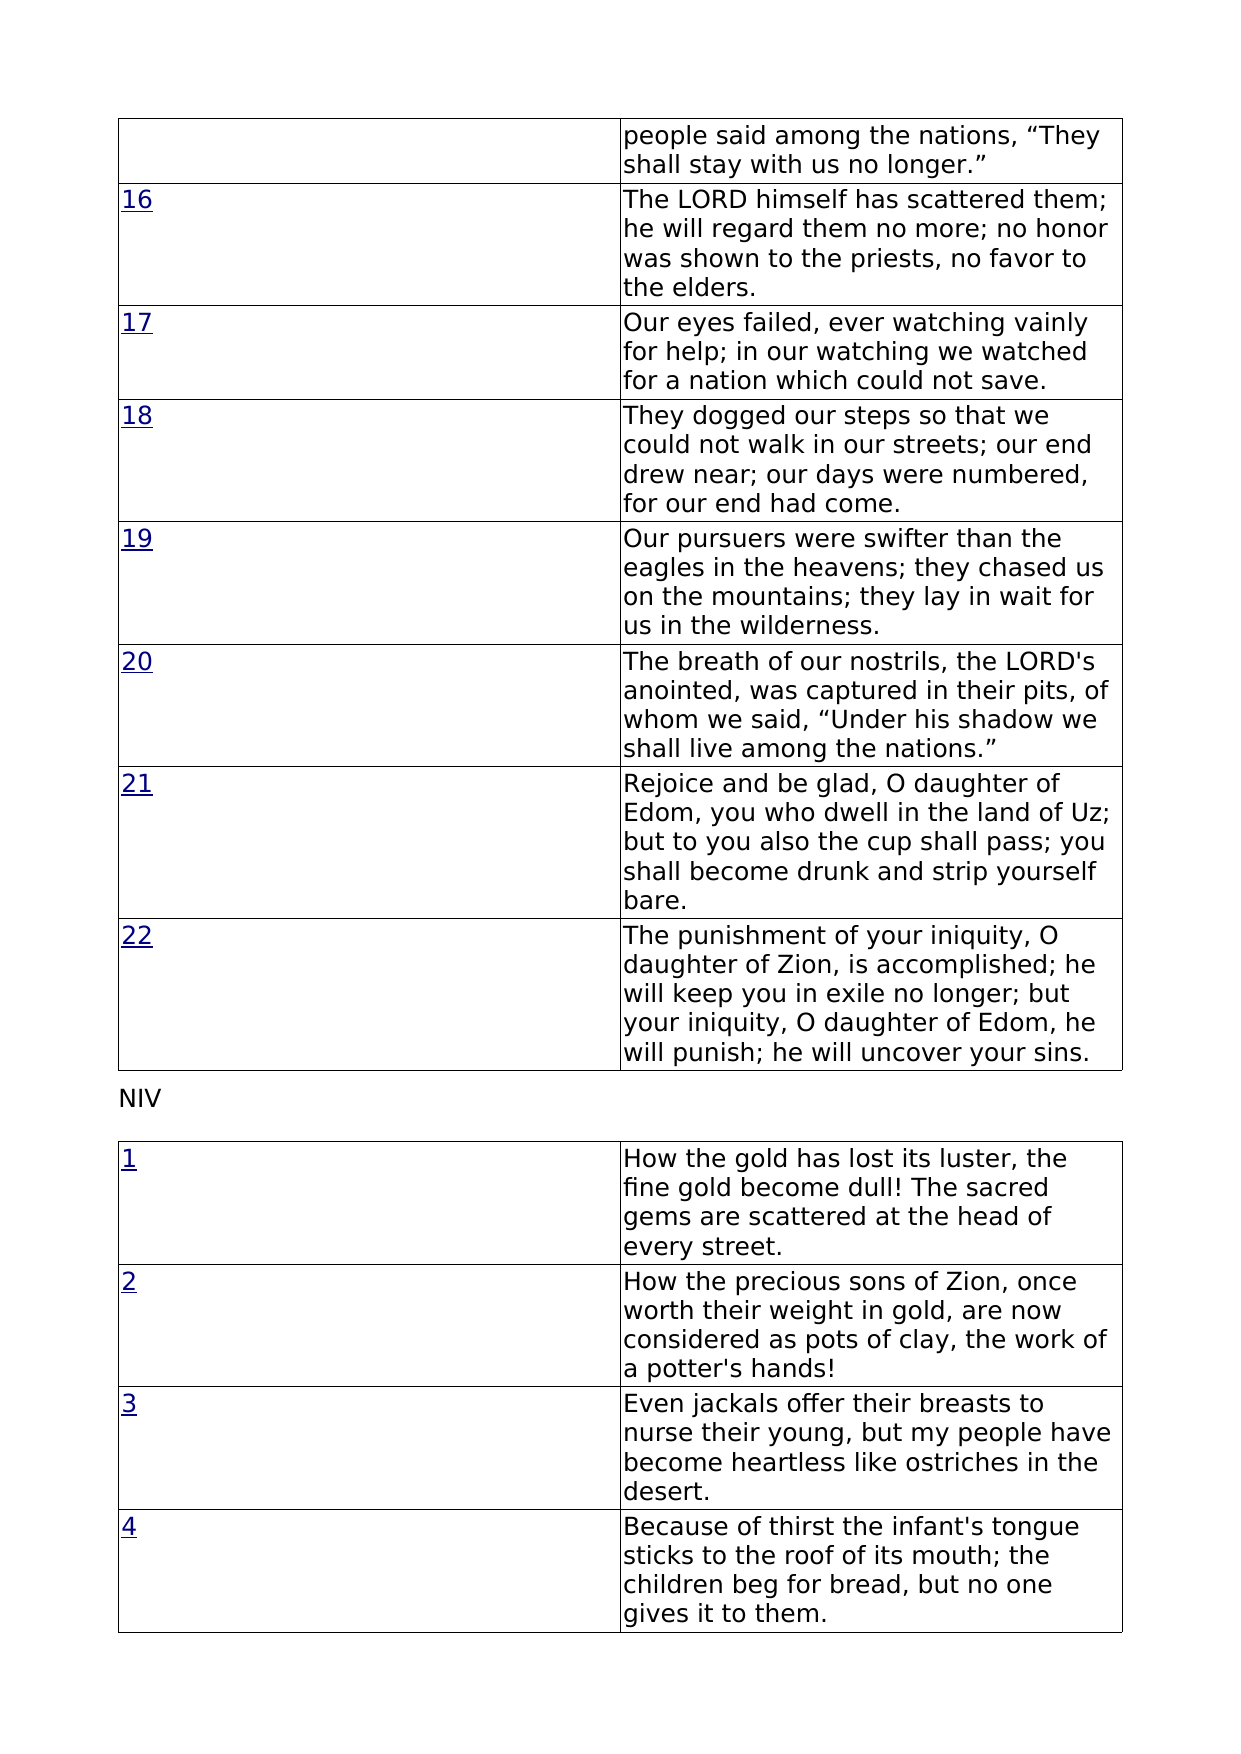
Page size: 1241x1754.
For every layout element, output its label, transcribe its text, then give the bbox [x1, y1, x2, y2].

table_cell Even jackals offer their breasts to nurse their young, but my people have become heartless like ostriches in the desert. [621, 1387, 1122, 1509]
table_cell 21 [119, 767, 620, 918]
table_cell 19 [119, 522, 620, 644]
table_cell 18 [119, 400, 620, 521]
table_cell 4 [119, 1510, 620, 1632]
table_cell The breath of our nostrils, the LORD's anointed, was captured in their pits, of whom we said, “Under his shadow we shall live among the nations.” [621, 645, 1122, 766]
text NIV [118, 1085, 1122, 1114]
table_cell How the precious sons of Zion, once worth their weight in gold, are now considered as pots of clay, the work of a potter's hands! [621, 1265, 1122, 1386]
table_cell 16 [119, 184, 620, 305]
table_cell The punishment of your iniquity, O daughter of Zion, is accomplished; he will keep you in exile no longer; but your iniquity, O daughter of Edom, he will punish; he will uncover your sins. [621, 919, 1122, 1070]
table_cell 22 [119, 919, 620, 1070]
table_header 1 [119, 1142, 620, 1264]
table_cell Our pursuers were swifter than the eagles in the heavens; they chased us on the mountains; they lay in wait for us in the wilderness. [621, 522, 1122, 644]
table_cell They dogged our steps so that we could not walk in our streets; our end drew near; our days were numbered, for our end had come. [621, 400, 1122, 521]
table_cell Rejoice and be glad, O daughter of Edom, you who dwell in the land of Uz; but to you also the cup shall pass; you shall become drunk and strip yourself bare. [621, 767, 1122, 918]
table_header How the gold has lost its luster, the fine gold become dull! The sacred gems are scattered at the head of every street. [621, 1142, 1122, 1264]
table_cell The LORD himself has scattered them; he will regard them no more; no honor was shown to the priests, no favor to the elders. [621, 184, 1122, 305]
table_cell 17 [119, 306, 620, 398]
table_cell Because of thirst the infant's tongue sticks to the roof of its mouth; the children beg for bread, but no one gives it to them. [621, 1510, 1122, 1632]
table_cell 2 [119, 1265, 620, 1386]
table_cell [119, 119, 620, 182]
table_cell 20 [119, 645, 620, 766]
table_cell 3 [119, 1387, 620, 1509]
table_cell people said among the nations, “They shall stay with us no longer.” [621, 119, 1122, 182]
table_cell Our eyes failed, ever watching vainly for help; in our watching we watched for a nation which could not save. [621, 306, 1122, 398]
